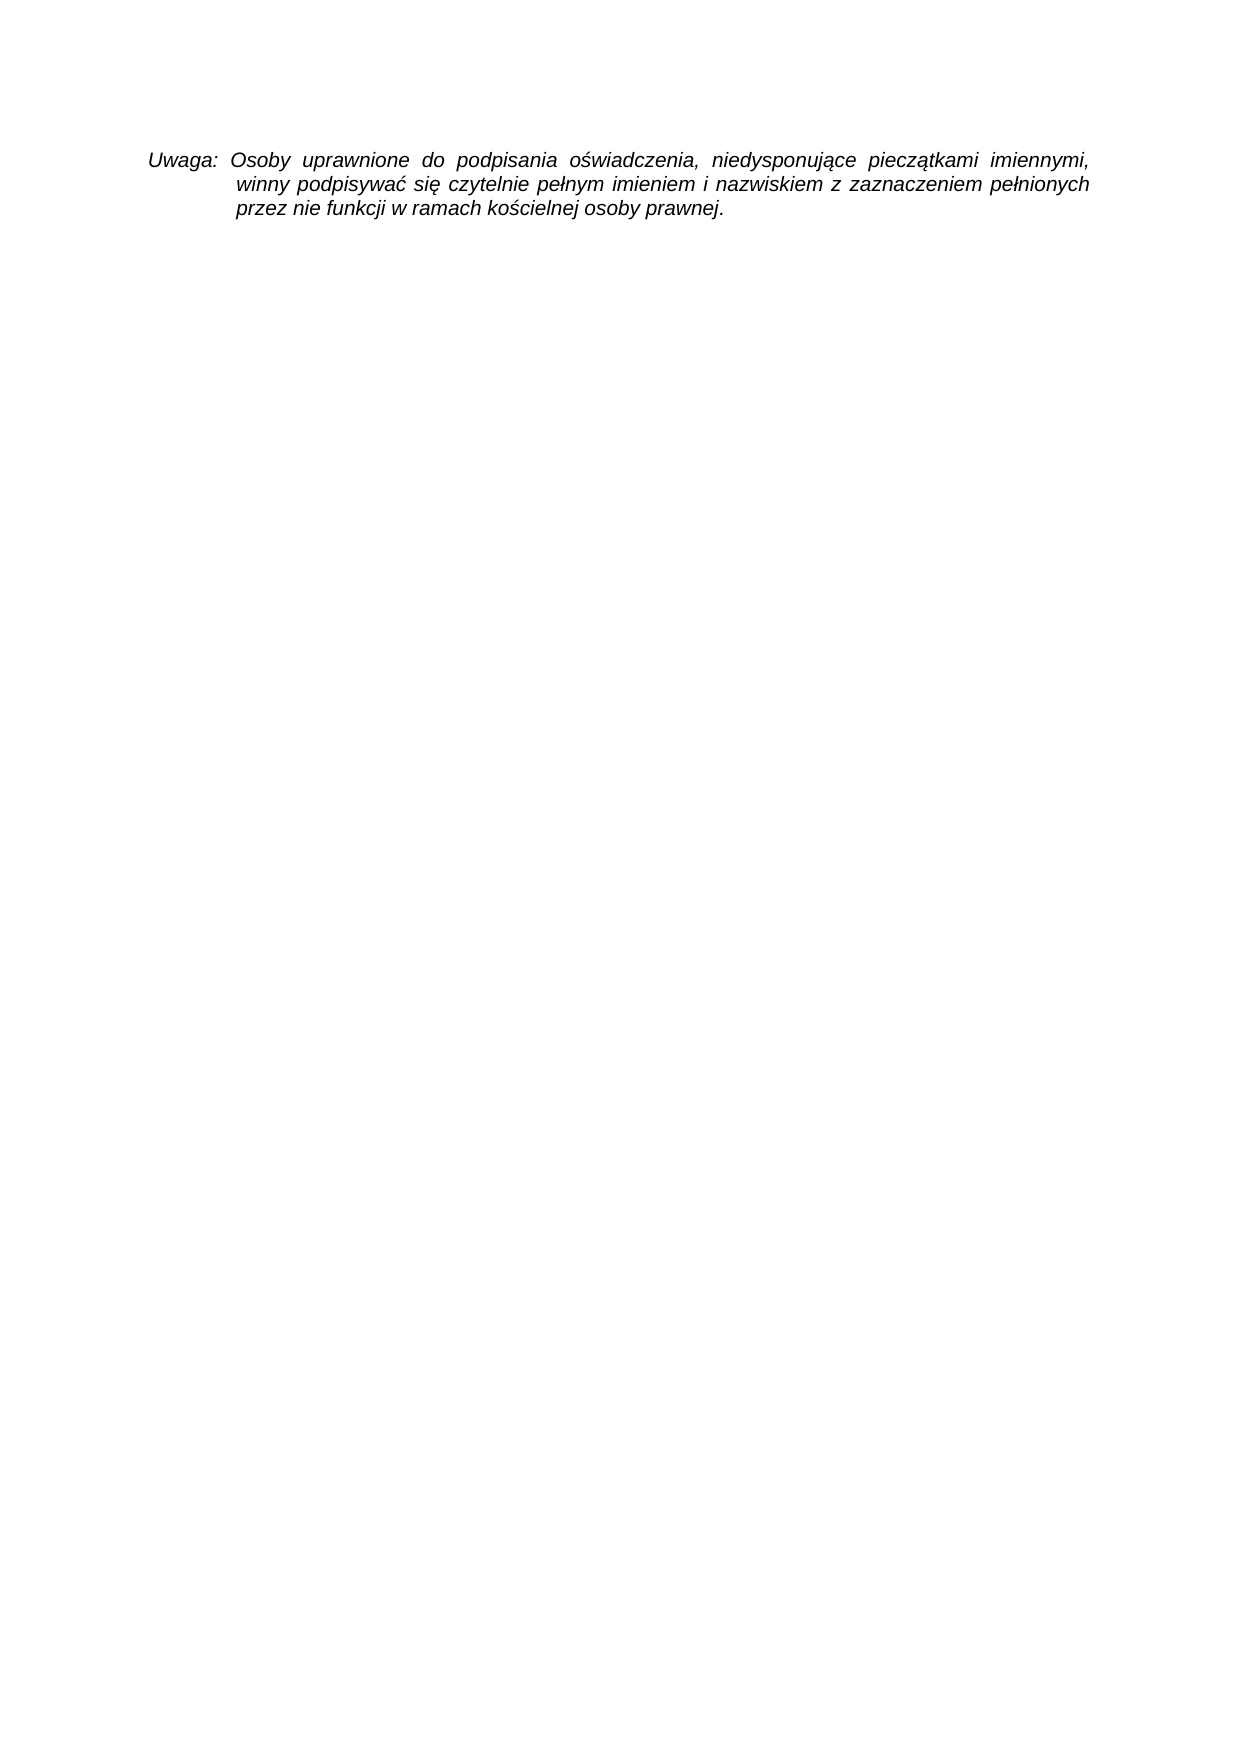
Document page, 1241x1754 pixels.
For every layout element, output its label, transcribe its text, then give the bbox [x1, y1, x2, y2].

text Uwaga: Osoby uprawnione do podpisania oświadczenia, niedysponujące pieczątkami imiennymi, winny podpisywać się czytelnie pełnym imieniem i nazwiskiem z zaznaczeniem pełnionych przez nie funkcji w ramach kościelnej osoby prawnej. [148, 148, 1093, 219]
